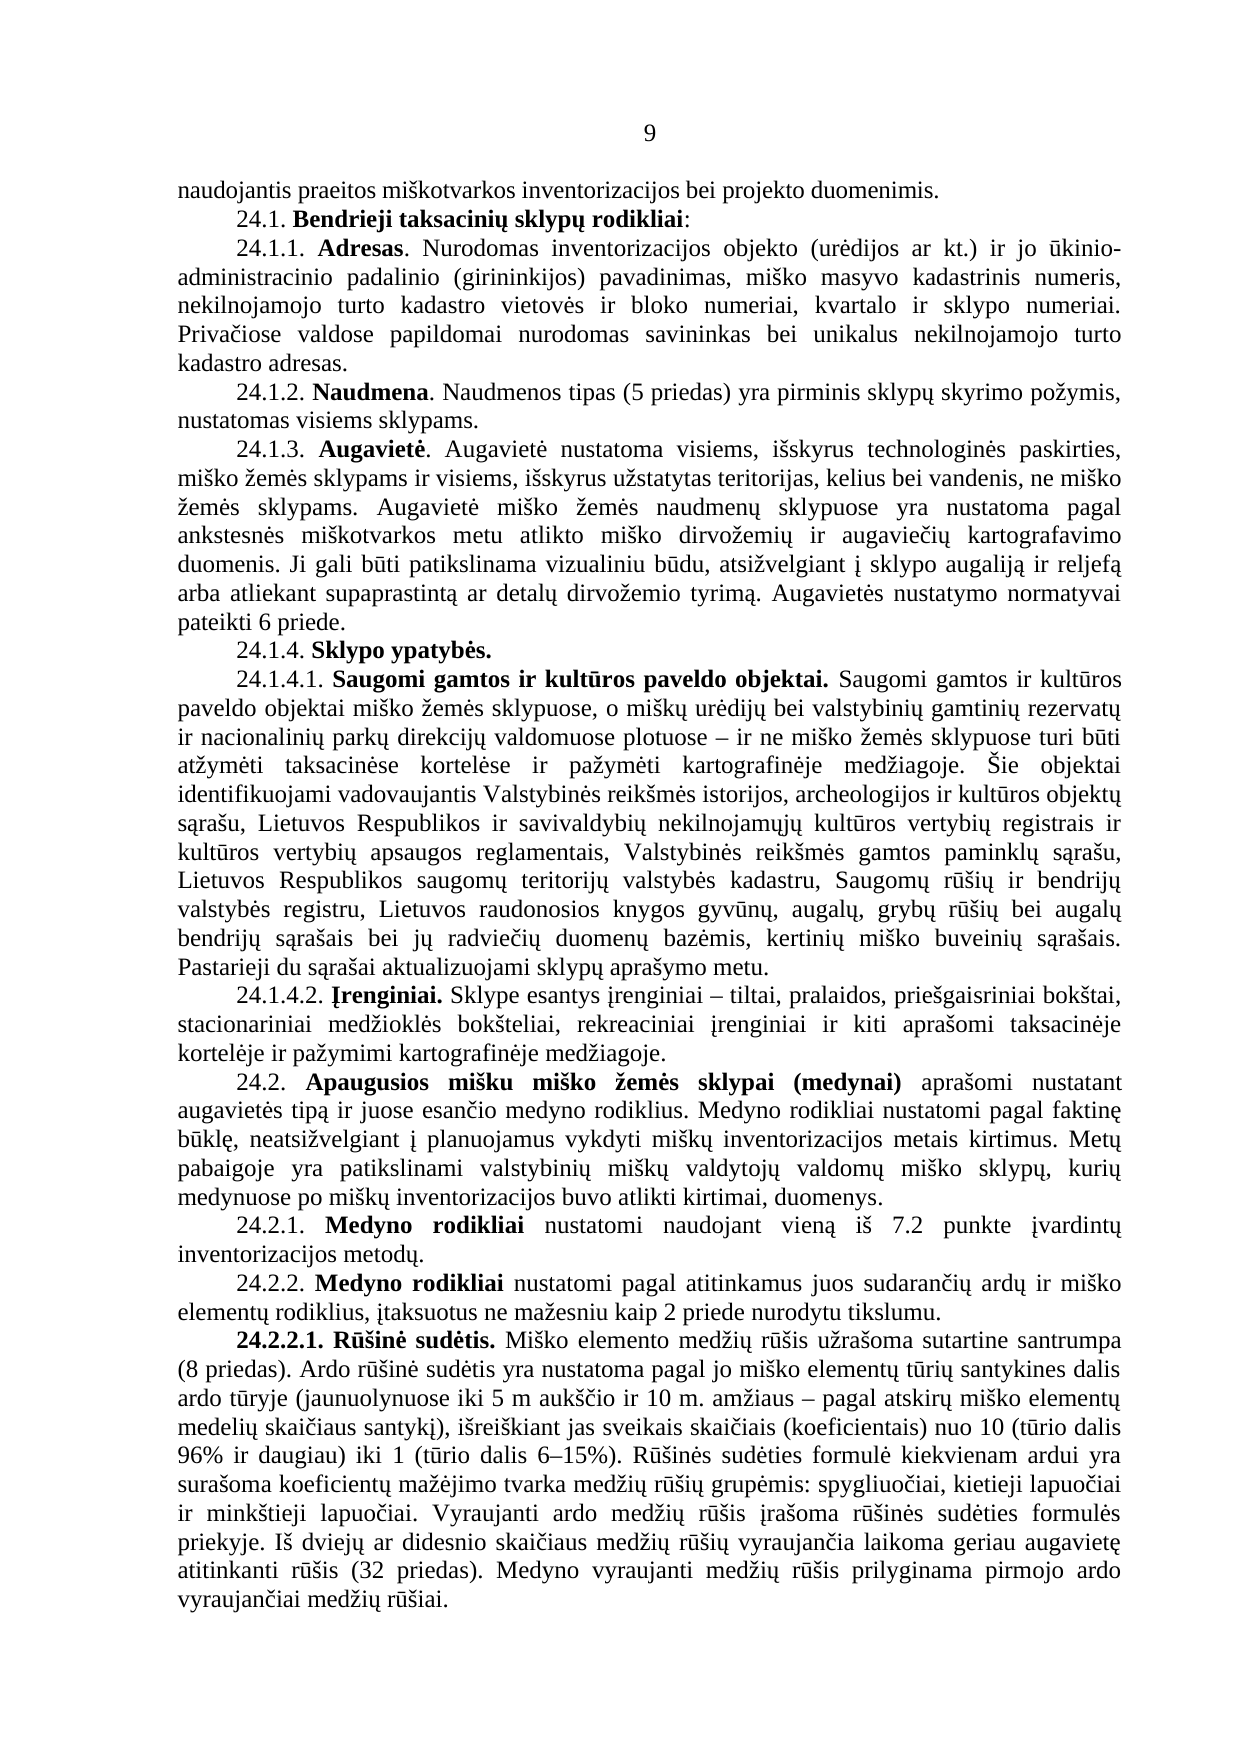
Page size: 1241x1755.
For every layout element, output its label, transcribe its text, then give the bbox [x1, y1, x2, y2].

text 24.1.2. Naudmena. Naudmenos tipas (5 priedas) yra pirminis sklypų skyrimo požymis, nustatomas visiems sklypams. [177, 377, 1122, 434]
text 24.1.4.2. Įrenginiai. Sklype esantys įrenginiai – tiltai, pralaidos, priešgaisriniai bokštai, stacionariniai medžioklės bokšteliai, rekreaciniai įrenginiai ir kiti aprašomi taksacinėje kortelėje ir pažymimi kartografinėje medžiagoje. [177, 981, 1122, 1067]
text 24.2.1. Medyno rodikliai nustatomi naudojant vieną iš 7.2 punkte įvardintų inventorizacijos metodų. [177, 1211, 1122, 1268]
text 24.1. Bendrieji taksacinių sklypų rodikliai: [177, 204, 1122, 233]
text 24.1.1. Adresas. Nurodomas inventorizacijos objekto (urėdijos ar kt.) ir jo ūkinio-administracinio padalinio (girininkijos) pavadinimas, miško masyvo kadastrinis numeris, nekilnojamojo turto kadastro vietovės ir bloko numeriai, kvartalo ir sklypo numeriai. Privačiose valdose papildomai nurodomas savininkas bei unikalus nekilnojamojo turto kadastro adresas. [177, 233, 1122, 377]
text 24.1.3. Augavietė. Augavietė nustatoma visiems, išskyrus technologinės paskirties, miško žemės sklypams ir visiems, išskyrus užstatytas teritorijas, kelius bei vandenis, ne miško žemės sklypams. Augavietė miško žemės naudmenų sklypuose yra nustatoma pagal ankstesnės miškotvarkos metu atlikto miško dirvožemių ir augaviečių kartografavimo duomenis. Ji gali būti patikslinama vizualiniu būdu, atsižvelgiant į sklypo augaliją ir reljefą arba atliekant supaprastintą ar detalų dirvožemio tyrimą. Augavietės nustatymo normatyvai pateikti 6 priede. [177, 434, 1122, 636]
text 24.1.4.1. Saugomi gamtos ir kultūros paveldo objektai. Saugomi gamtos ir kultūros paveldo objektai miško žemės sklypuose, o miškų urėdijų bei valstybinių gamtinių rezervatų ir nacionalinių parkų direkcijų valdomuose plotuose – ir ne miško žemės sklypuose turi būti atžymėti taksacinėse kortelėse ir pažymėti kartografinėje medžiagoje. Šie objektai identifikuojami vadovaujantis Valstybinės reikšmės istorijos, archeologijos ir kultūros objektų sąrašu, Lietuvos Respublikos ir savivaldybių nekilnojamųjų kultūros vertybių registrais ir kultūros vertybių apsaugos reglamentais, Valstybinės reikšmės gamtos paminklų sąrašu, Lietuvos Respublikos saugomų teritorijų valstybės kadastru, Saugomų rūšių ir bendrijų valstybės registru, Lietuvos raudonosios knygos gyvūnų, augalų, grybų rūšių bei augalų bendrijų sąrašais bei jų radviečių duomenų bazėmis, kertinių miško buveinių sąrašais. Pastarieji du sąrašai aktualizuojami sklypų aprašymo metu. [177, 664, 1122, 981]
text naudojantis praeitos miškotvarkos inventorizacijos bei projekto duomenimis. [177, 176, 1122, 204]
text 24.2.2.1. Rūšinė sudėtis. Miško elemento medžių rūšis užrašoma sutartine santrumpa (8 priedas). Ardo rūšinė sudėtis yra nustatoma pagal jo miško elementų tūrių santykines dalis ardo tūryje (jaunuolynuose iki 5 m aukščio ir 10 m. amžiaus – pagal atskirų miško elementų medelių skaičiaus santykį), išreiškiant jas sveikais skaičiais (koeficientais) nuo 10 (tūrio dalis 96% ir daugiau) iki 1 (tūrio dalis 6–15%). Rūšinės sudėties formulė kiekvienam ardui yra surašoma koeficientų mažėjimo tvarka medžių rūšių grupėmis: spygliuočiai, kietieji lapuočiai ir minkštieji lapuočiai. Vyraujanti ardo medžių rūšis įrašoma rūšinės sudėties formulės priekyje. Iš dviejų ar didesnio skaičiaus medžių rūšių vyraujančia laikoma geriau augavietę atitinkanti rūšis (32 priedas). Medyno vyraujanti medžių rūšis prilyginama pirmojo ardo vyraujančiai medžių rūšiai. [177, 1326, 1122, 1613]
text 24.1.4. Sklypo ypatybės. [177, 636, 1122, 664]
text 24.2.2. Medyno rodikliai nustatomi pagal atitinkamus juos sudarančių ardų ir miško elementų rodiklius, įtaksuotus ne mažesniu kaip 2 priede nurodytu tikslumu. [177, 1268, 1122, 1326]
text 24.2. Apaugusios mišku miško žemės sklypai (medynai) aprašomi nustatant augavietės tipą ir juose esančio medyno rodiklius. Medyno rodikliai nustatomi pagal faktinę būklę, neatsižvelgiant į planuojamus vykdyti miškų inventorizacijos metais kirtimus. Metų pabaigoje yra patikslinami valstybinių miškų valdytojų valdomų miško sklypų, kurių medynuose po miškų inventorizacijos buvo atlikti kirtimai, duomenys. [177, 1067, 1122, 1211]
